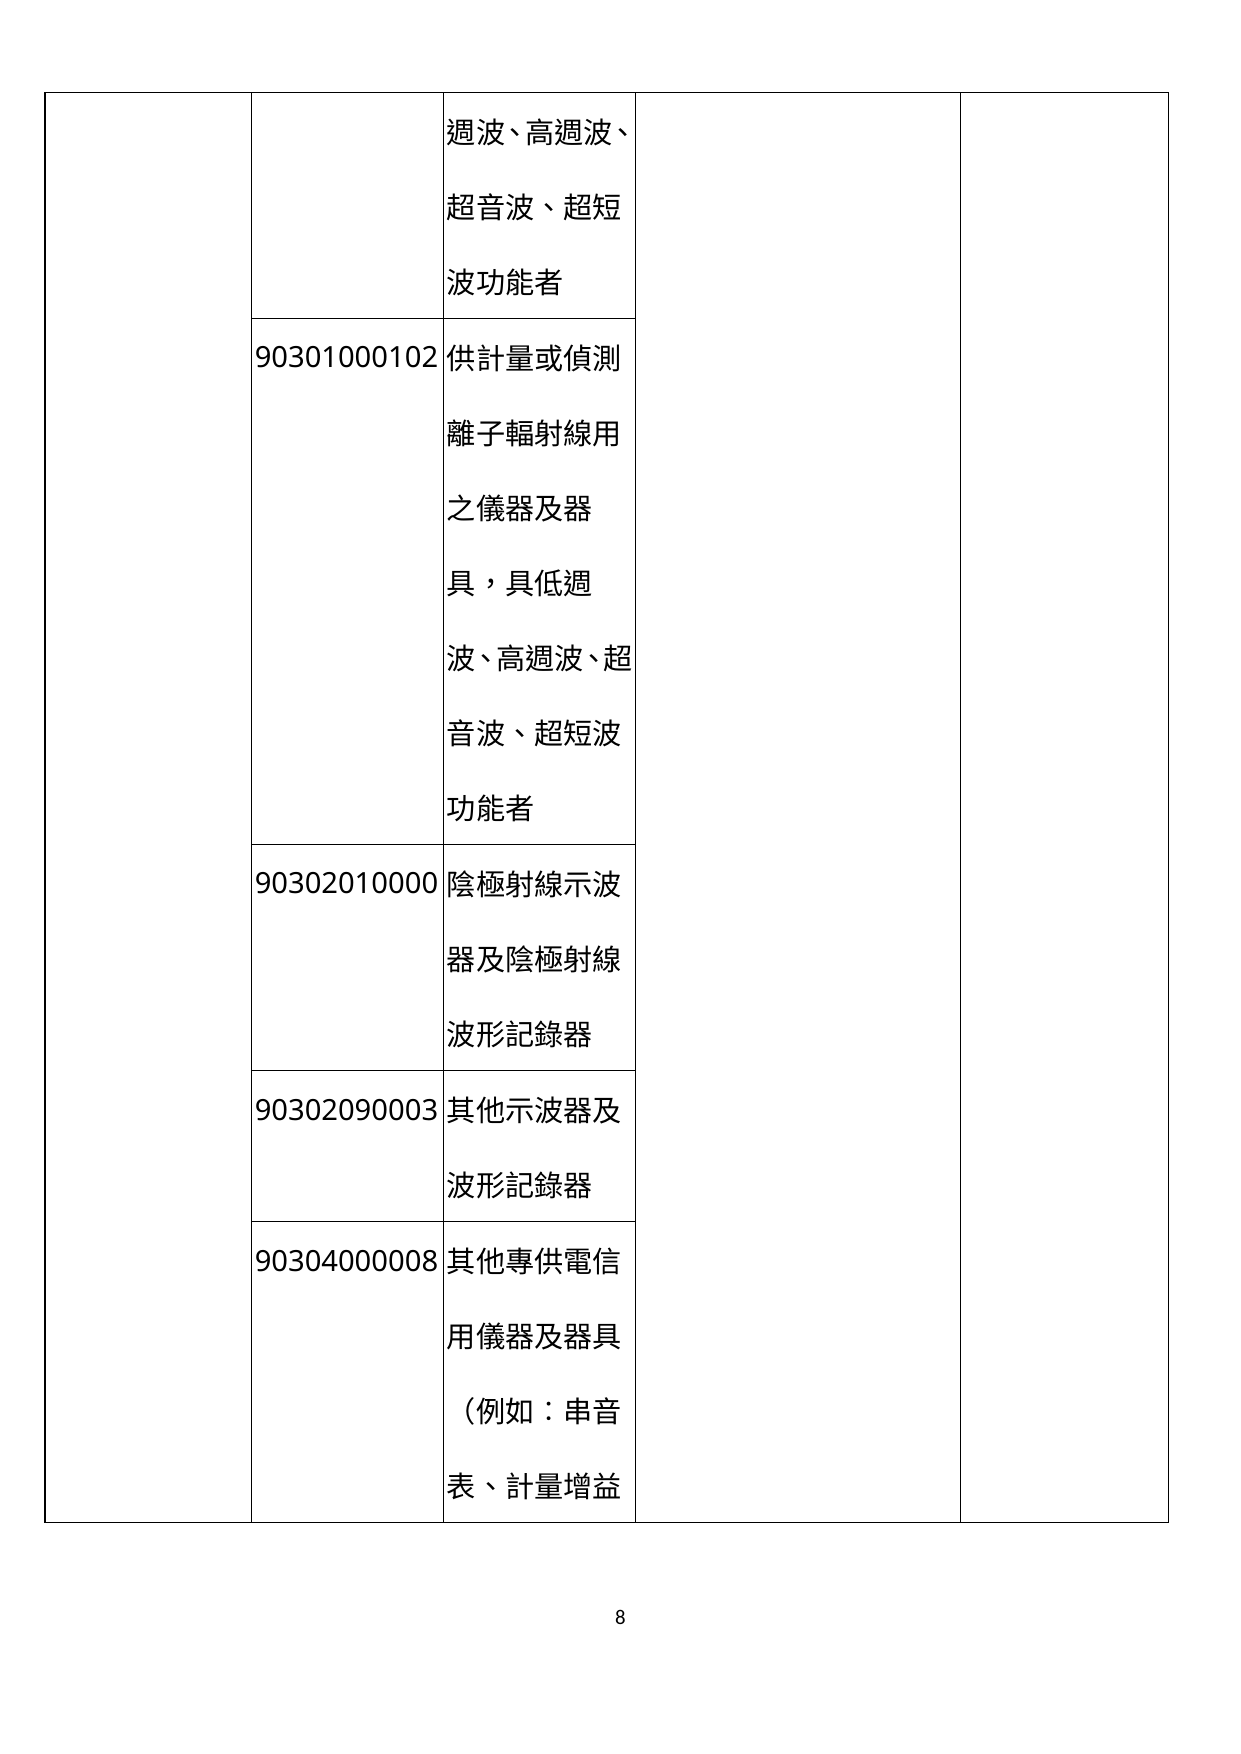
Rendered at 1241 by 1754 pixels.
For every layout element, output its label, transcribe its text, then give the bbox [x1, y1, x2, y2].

table_cell 陰極射線示波器及陰極射線波形記錄器 [444, 845, 635, 1070]
table_cell 其他示波器及波形記錄器 [444, 1071, 635, 1221]
table_cell 90304000008 [252, 1222, 443, 1522]
table_cell 其他專供電信用儀器及器具（例如︰串音表、計量增益 [444, 1222, 635, 1522]
table_cell 供計量或偵測離子輻射線用之儀器及器具，具低週波、高週波、超音波、超短波功能者 [444, 319, 635, 844]
table_cell [636, 93, 960, 1522]
table_cell 週波、高週波、超音波、超短波功能者 [444, 93, 635, 318]
table_cell [46, 93, 251, 1522]
table_cell [252, 93, 443, 318]
table_cell 90302090003 [252, 1071, 443, 1221]
table_cell 90302010000 [252, 845, 443, 1070]
table_cell [961, 93, 1168, 1522]
table_cell 90301000102 [252, 319, 443, 844]
